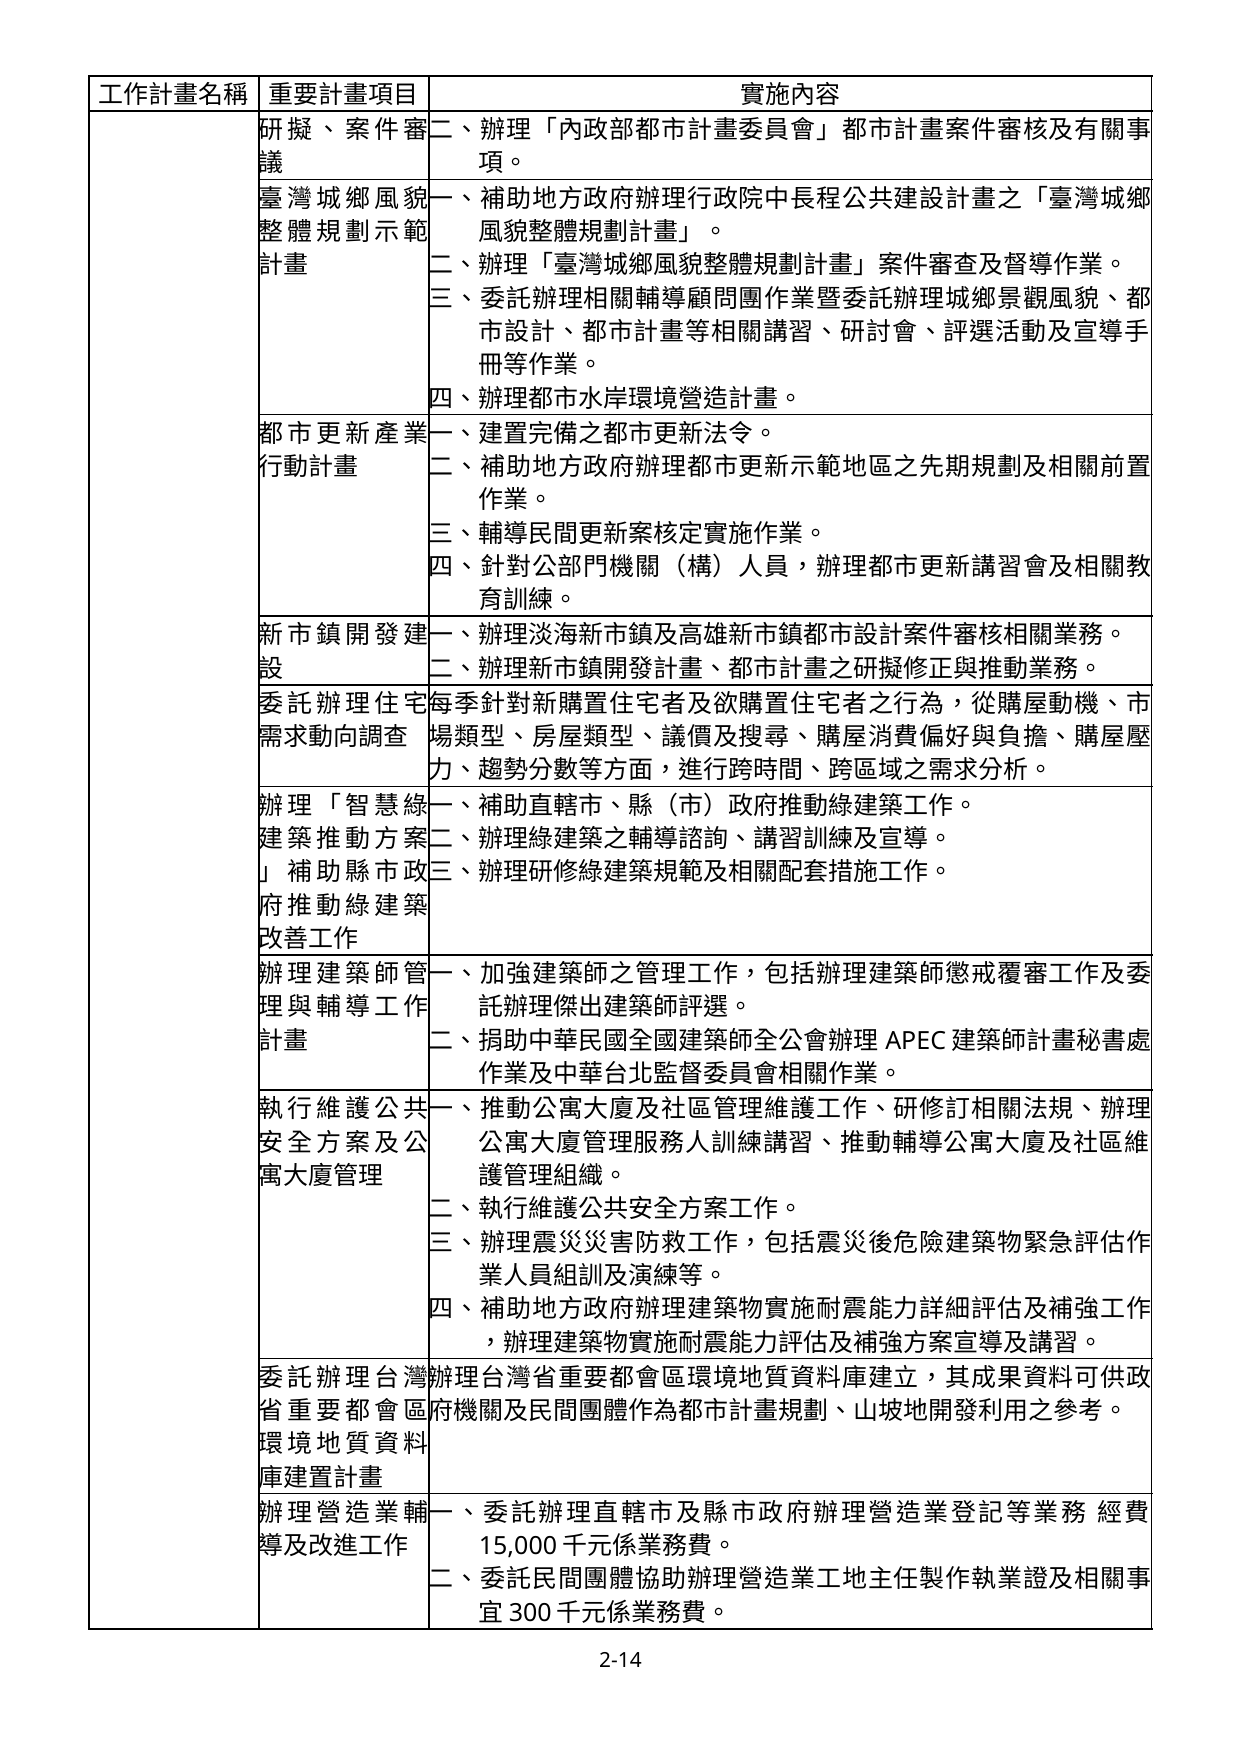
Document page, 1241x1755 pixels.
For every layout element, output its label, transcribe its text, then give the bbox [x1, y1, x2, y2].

table_header 實施內容 [430, 77, 1151, 110]
table_cell 委託辦理台灣省重要都會區環境地質資料庫建置計畫 [260, 1359, 428, 1493]
table_cell 一、補助直轄市、縣（市）政府推動綠建築工作。 二、辦理綠建築之輔導諮詢、講習訓練及宣導。 三、辦理研修綠建築規範及相關配套措施工作。 [430, 787, 1151, 954]
table_header 工作計畫名稱 [90, 77, 258, 110]
table_cell 一、補助地方政府辦理行政院中長程公共建設計畫之「臺灣城鄉風貌整體規劃計畫」。 二、辦理「臺灣城鄉風貌整體規劃計畫」案件審查及督導作業。 三、委託辦理相關輔導顧問團作業暨委託辦理城鄉景觀風貌、都市設計、都市計畫等相關講習、研討會、評選活動及宣導手冊等作業。 四、辦理都市水岸環境營造計畫。 [430, 180, 1151, 414]
table_cell 辦理建築師管理與輔導工作計畫 [260, 956, 428, 1089]
table_cell [90, 112, 258, 1628]
table_cell 臺灣城鄉風貌整體規劃示範計畫 [260, 180, 428, 414]
table_cell 一、推動公寓大廈及社區管理維護工作、研修訂相關法規、辦理公寓大廈管理服務人訓練講習、推動輔導公寓大廈及社區維護管理組織。 二、執行維護公共安全方案工作。 三、辦理震災災害防救工作，包括震災後危險建築物緊急評估作業人員組訓及演練等。 四、補助地方政府辦理建築物實施耐震能力詳細評估及補強工作，辦理建築物實施耐震能力評估及補強方案宣導及講習。 [430, 1091, 1151, 1358]
table_cell 一、研訂都市發展政策及研修（訂）、解釋都市計畫相關法規。 二、辦理「內政部都市計畫委員會」都市計畫案件審核及有關事項。 [430, 112, 1151, 178]
table_cell 一、委託辦理直轄市及縣市政府辦理營造業登記等業務 經費15,000千元係業務費。 二、委託民間團體協助辦理營造業工地主任製作執業證及相關事宜300千元係業務費。 [430, 1494, 1151, 1628]
table_cell 委託辦理住宅需求動向調查 [260, 686, 428, 786]
table_cell 都市計畫法規研擬、案件審議 [260, 112, 428, 178]
table_header 重要計畫項目 [260, 77, 428, 110]
table_cell 都市更新產業行動計畫 [260, 415, 428, 615]
table_cell 一、建置完備之都市更新法令。 二、補助地方政府辦理都市更新示範地區之先期規劃及相關前置作業。 三、輔導民間更新案核定實施作業。 四、針對公部門機關（構）人員，辦理都市更新講習會及相關教育訓練。 [430, 415, 1151, 615]
table_cell 辦理「智慧綠建築推動方案」補助縣市政府推動綠建築改善工作 [260, 787, 428, 954]
table_cell 一、加強建築師之管理工作，包括辦理建築師懲戒覆審工作及委託辦理傑出建築師評選。 二、捐助中華民國全國建築師全公會辦理APEC建築師計畫秘書處作業及中華台北監督委員會相關作業。 [430, 956, 1151, 1089]
table_cell 執行維護公共安全方案及公寓大廈管理 [260, 1091, 428, 1358]
table_cell 辦理台灣省重要都會區環境地質資料庫建立，其成果資料可供政府機關及民間團體作為都市計畫規劃、山坡地開發利用之參考。 [430, 1359, 1151, 1493]
table_cell 一、辦理淡海新市鎮及高雄新市鎮都市設計案件審核相關業務。 二、辦理新市鎮開發計畫、都市計畫之研擬修正與推動業務。 [430, 617, 1151, 684]
table_cell 辦理營造業輔導及改進工作 [260, 1494, 428, 1628]
table_cell 新市鎮開發建設 [260, 617, 428, 684]
table_cell 每季針對新購置住宅者及欲購置住宅者之行為，從購屋動機、市場類型、房屋類型、議價及搜尋、購屋消費偏好與負擔、購屋壓力、趨勢分數等方面，進行跨時間、跨區域之需求分析。 [430, 686, 1151, 786]
